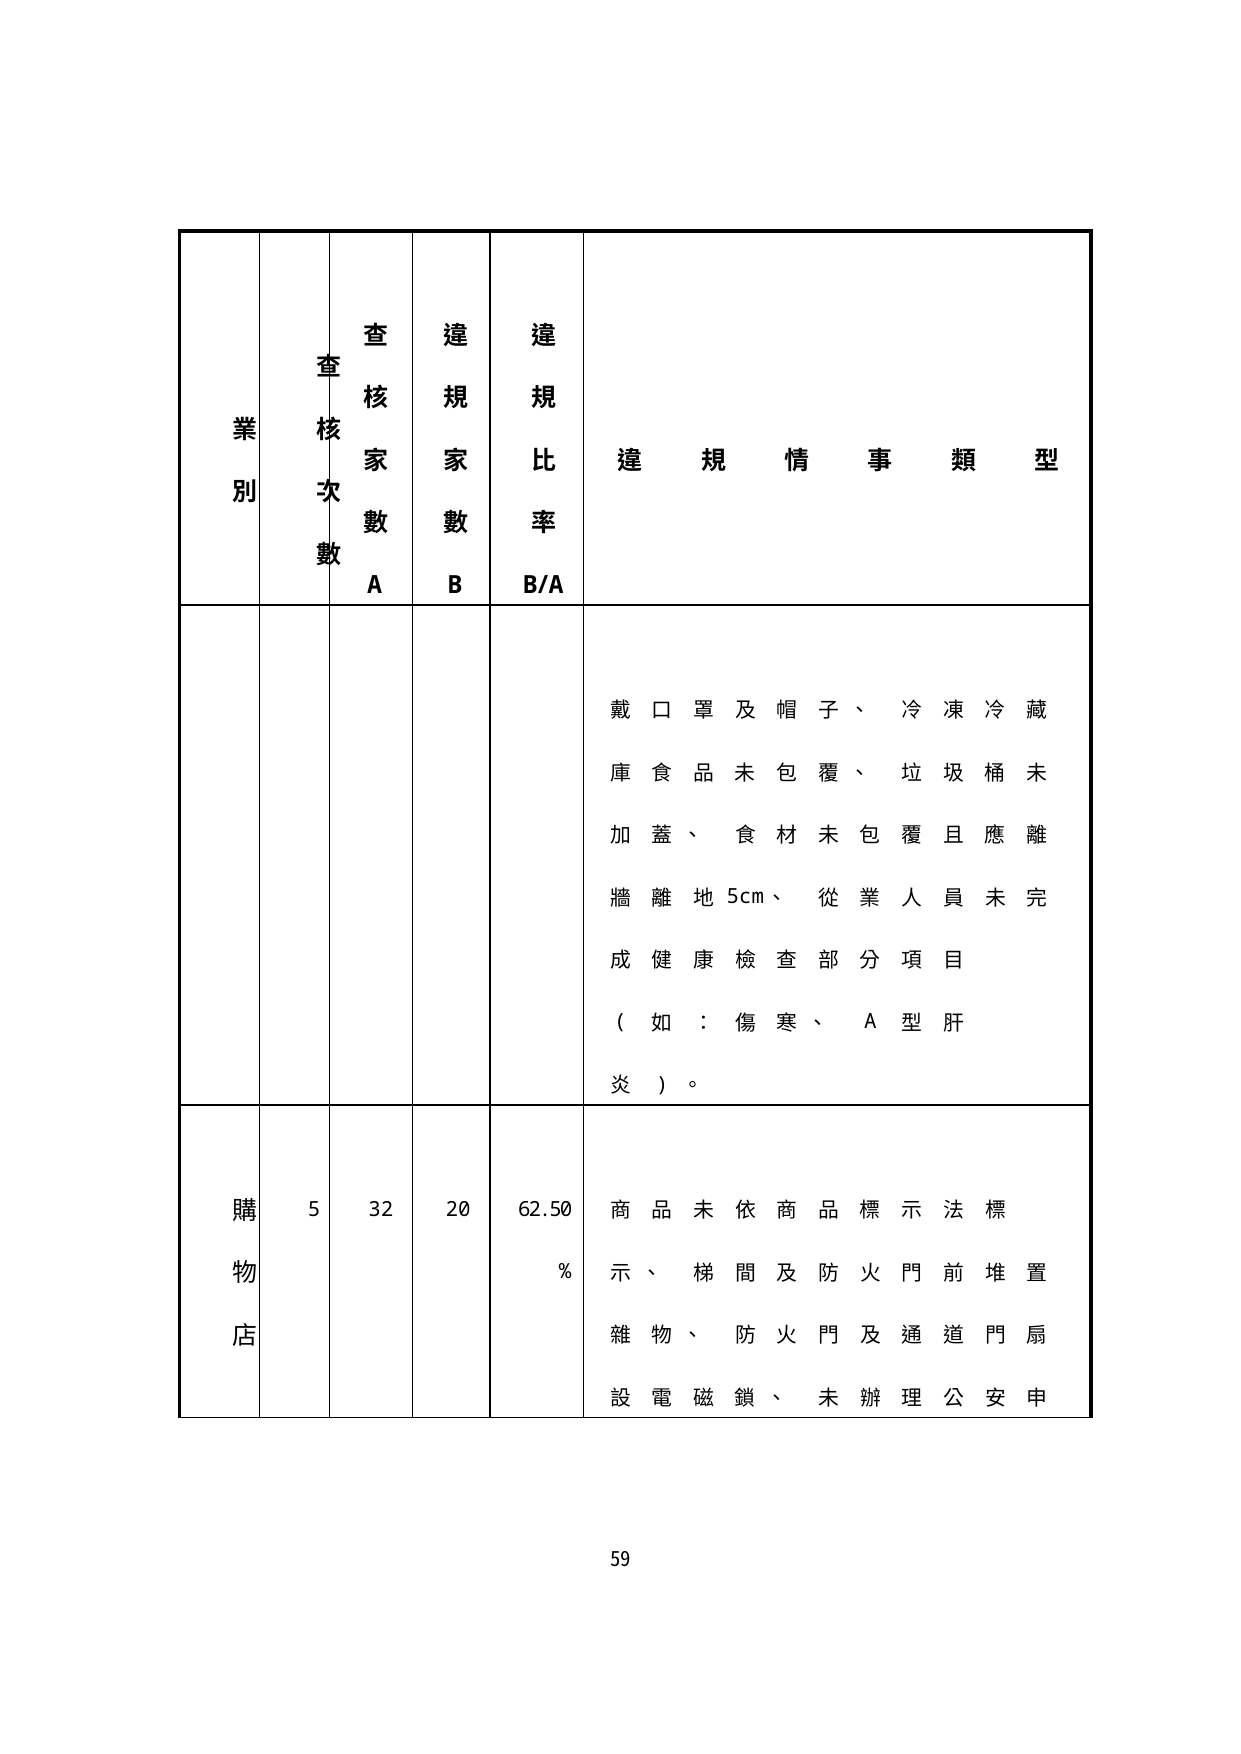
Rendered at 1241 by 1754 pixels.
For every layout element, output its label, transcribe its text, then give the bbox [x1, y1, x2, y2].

table_cell [491, 606, 583, 1104]
table_header 查核次數 [260, 233, 329, 604]
table_header 違規比率B/A [491, 233, 583, 604]
table_cell 32 [330, 1106, 412, 1417]
table_cell [330, 606, 412, 1104]
table_header 業別 [181, 233, 259, 604]
table_header 查核家數A [330, 233, 412, 604]
table_cell [260, 606, 329, 1104]
table_cell 購物店 [181, 1106, 259, 1417]
table_cell 商品未依商品標示法標示、梯間及防火門前堆置雜物、防火門及通道門扇設電磁鎖、未辦理公安申 [584, 1106, 1089, 1417]
table_cell 20 [413, 1106, 489, 1417]
table_cell 62.50% [491, 1106, 583, 1417]
table_cell 戴口罩及帽子、冷凍冷藏庫食品未包覆、垃圾桶未加蓋、食材未包覆且應離牆離地5cm、從業人員未完成健康檢查部分項目(如：傷寒、A型肝炎)。 [584, 606, 1089, 1104]
table_cell [413, 606, 489, 1104]
table_cell [181, 606, 259, 1104]
table_header 違 規 情 事 類 型 [584, 233, 1089, 604]
table_cell 5 [260, 1106, 329, 1417]
table_header 違規家數B [413, 233, 489, 604]
